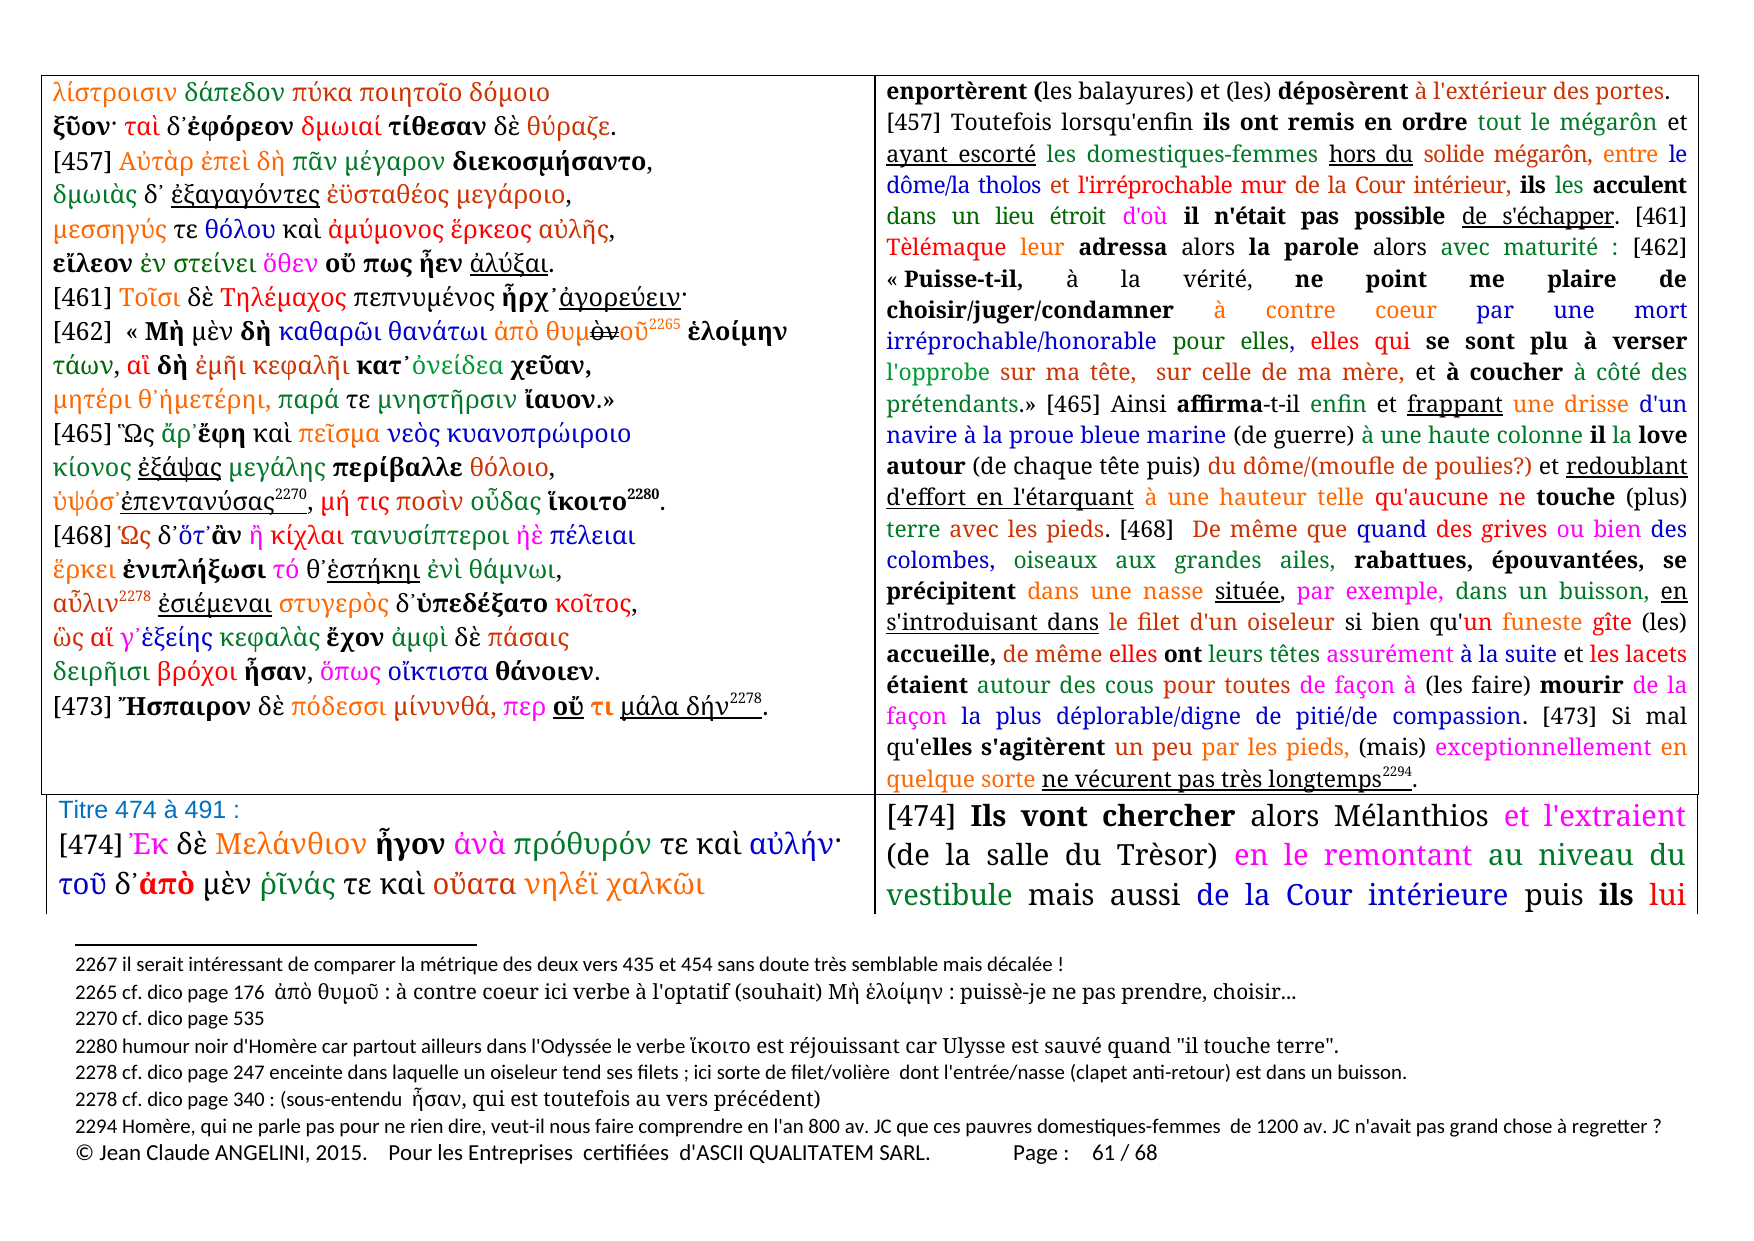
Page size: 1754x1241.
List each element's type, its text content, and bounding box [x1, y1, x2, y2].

table_header Titre 474 à 491 : [474] Ἐκ δὲ Μελάνθιον ἦγον ἀνὰ πρόθυρόν τε καὶ αὐλήν· τοῦ δ᾽ἀπὸ μὲν ῥῖνάς τε καὶ οὔατα νηλέϊ χαλκῶι [47, 795, 874, 914]
table_header [474] Ils vont chercher alors Mélanthios et l'extraient (de la salle du Trèsor) en le remontant au niveau du vestibule mais aussi de la Cour intérieure puis ils lui [876, 795, 1697, 914]
table_header enportèrent (les balayures) et (les) déposèrent à l'extérieur des portes. [457] Toutefois lorsqu'enfin ils ont remis en ordre tout le mégarôn et ayant escorté les domestiques-femmes hors du solide mégarôn, entre le dôme/la tholos et l'irréprochable mur de la Cour intérieur, ils les acculent dans un lieu étroit d'où il n'était pas possible de s'échapper. [461] Tèlémaque leur adressa alors la parole alors avec maturité : [462] « Puisse-t-il, à la vérité, ne point me plaire de choisir/juger/condamner à contre coeur par une mort irréprochable/honorable pour elles, elles qui se sont plu à verser l'opprobe sur ma tête, sur celle de ma mère, et à coucher à côté des prétendants.» [465] Ainsi affirma-t-il enfin et frappant une drisse d'un navire à la proue bleue marine (de guerre) à une haute colonne il la love autour (de chaque tête puis) du dôme/(moufle de poulies?) et redoublant d'effort en l'étarquant à une hauteur telle qu'aucune ne touche (plus) terre avec les pieds. [468] De même que quand des grives ou bien des colombes, oiseaux aux grandes ailes, rabattues, épouvantées, se précipitent dans une nasse située, par exemple, dans un buisson, en s'introduisant dans le filet d'un oiseleur si bien qu'un funeste gîte (les) accueille, de même elles ont leurs têtes assurément à la suite et les lacets étaient autour des cous pour toutes de façon à (les faire) mourir de la façon la plus déplorable/digne de pitié/de compassion. [473] Si mal qu'elles s'agitèrent un peu par les pieds, (mais) exceptionnellement en quelque sorte ne vécurent pas très longtemps. [876, 76, 1698, 794]
table_header Titre 452 à 473 : [452] Αὐτὰρ ἔπειτα θρόνους περικαλλέας ἠδὲ τραπέζας ὕδατι καὶ σπόγγοισι πολυτρήτοισι κάθαιρον. [454] Αὐτὰρ Τηλέμαχος καὶ βουκόλος ἠδὲ συβώτηις λίστροισιν δάπεδον πύκα ποιητοῖο δόμοιο ξῦον· ταὶ δ᾽ἐφόρεον δμωιαί τίθεσαν δὲ θύραζε. [457] Αὐτὰρ ἐπεὶ δὴ πᾶν μέγαρον διεκοσμήσαντο, δμωιὰς δ᾽ ἐξαγαγόντες ἐϋσταθέος μεγάροιο, μεσσηγύς τε θόλου καὶ ἀμύμονος ἕρκεος αὐλῆς, εἴλεον ἐν στείνει ὅθεν οὔ πως ἦεν ἀλύξαι. [461] Τοῖσι δὲ Τηλέμαχος πεπνυμένος ἦρχ᾽ἀγορεύειν· [462] « Μὴ μὲν δὴ καθαρῶι θανάτωι ἀπὸ θυμὸνοῦ ἑλοίμην τάων, αἳ δὴ ἐμῆι κεφαλῆι κατ᾽ὀνείδεα χεῦαν, μητέρι θ᾽ἡμετέρηι, παρά τε μνηστῆρσιν ἴαυον.» [465] Ὣς ἄρ᾽ἔφη καὶ πεῖσμα νεὸς κυανοπρώιροιο κίονος ἐξάψας μεγάλης περίβαλλε θόλοιο, ὑψόσ᾽ἐπεντανύσας, μή τις ποσὶν οὖδας ἵκοιτο. [468] Ὡς δ᾽ὅτ᾽ἂν ἢ κίχλαι τανυσίπτεροι ἠὲ πέλειαι ἕρκει ἐνιπλήξωσι τό θ᾽ἑστήκηι ἐνὶ θάμνωι, αὖλιν ἐσιέμεναι στυγερὸς δ᾽ὑπεδέξατο κοῖτος, ὣς αἵ γ᾽ἑξείης κεφαλὰς ἔχον ἀμφὶ δὲ πάσαις δειρῆισι βρόχοι ἦσαν, ὅπως οἴκτιστα θάνοιεν. [473] Ἤσπαιρον δὲ πόδεσσι μίνυνθά, περ οὔ τι μάλα δήν. [42, 76, 874, 794]
